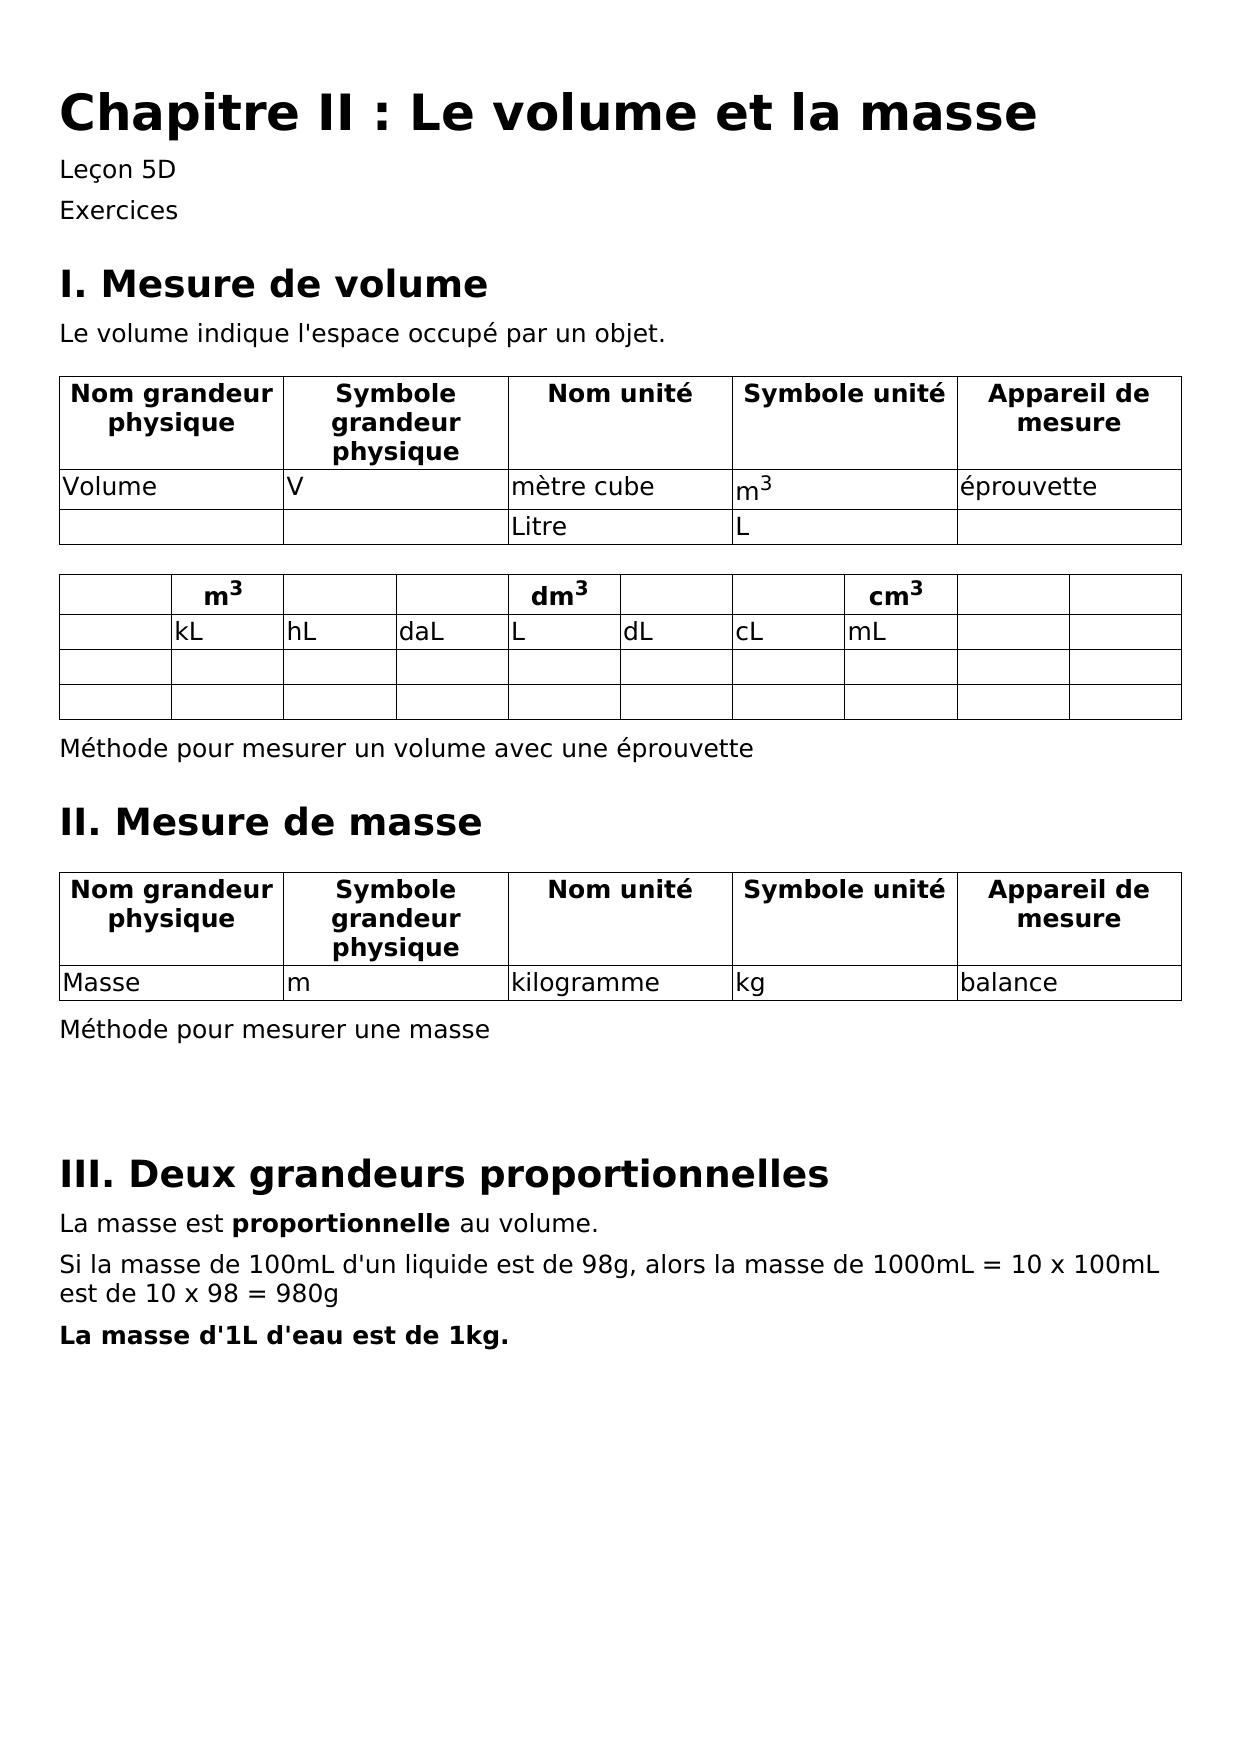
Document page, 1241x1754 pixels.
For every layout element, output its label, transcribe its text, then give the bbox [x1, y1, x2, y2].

text Exercices [59, 196, 1181, 226]
table_cell [1070, 650, 1181, 684]
text Si la masse de 100mL d'un liquide est de 98g, alors la masse de 1000mL = 10 x 100mL est de 10 x 98 = 980g [59, 1251, 1181, 1309]
text La masse d'1L d'eau est de 1kg. [59, 1321, 1181, 1351]
table_header [621, 575, 732, 614]
table_header [733, 575, 844, 614]
table_header [284, 575, 396, 614]
table_cell hL [284, 615, 396, 649]
table_cell Masse [60, 966, 283, 1000]
text Méthode pour mesurer un volume avec une éprouvette [59, 734, 1181, 763]
table_cell éprouvette [958, 470, 1181, 509]
table_cell kg [733, 966, 957, 1000]
table_cell balance [958, 966, 1181, 1000]
table_header Appareil de mesure [958, 873, 1181, 965]
subtitle Chapitre II : Le volume et la masse [59, 84, 1181, 142]
table_cell [60, 650, 171, 684]
table_cell m3 [733, 470, 957, 509]
table_header Symbole unité [733, 377, 957, 469]
text Méthode pour mesurer une masse [59, 1015, 1181, 1044]
table_cell [845, 650, 957, 684]
table_cell [172, 685, 283, 719]
table_cell [284, 510, 508, 544]
table_header Appareil de mesure [958, 377, 1181, 469]
table_cell [958, 650, 1069, 684]
table_cell [509, 650, 620, 684]
table_cell [733, 685, 844, 719]
table_cell kilogramme [509, 966, 732, 1000]
table_cell [172, 650, 283, 684]
subtitle I. Mesure de volume [59, 263, 1181, 307]
table_cell mètre cube [509, 470, 732, 509]
subtitle II. Mesure de masse [59, 801, 1181, 844]
table_header cm3 [845, 575, 957, 614]
table_cell [621, 650, 732, 684]
table_cell [733, 650, 844, 684]
table_cell [621, 685, 732, 719]
table_cell dL [621, 615, 732, 649]
text Leçon 5D [59, 155, 1181, 184]
table_cell [845, 685, 957, 719]
table_header Symbole grandeur physique [284, 873, 508, 965]
table_cell V [284, 470, 508, 509]
table_cell [958, 510, 1181, 544]
table_cell [958, 685, 1069, 719]
table_cell [284, 650, 396, 684]
table_cell Litre [509, 510, 732, 544]
table_header Nom unité [509, 873, 732, 965]
table_cell [509, 685, 620, 719]
table_header [397, 575, 508, 614]
table_header m3 [172, 575, 283, 614]
table_header Nom grandeur physique [60, 873, 283, 965]
subtitle III. Deux grandeurs proportionnelles [59, 1153, 1181, 1196]
table_cell mL [845, 615, 957, 649]
table_cell m [284, 966, 508, 1000]
table_header [1070, 575, 1181, 614]
table_header [958, 575, 1069, 614]
table_cell Volume [60, 470, 283, 509]
table_header Nom unité [509, 377, 732, 469]
table_header Symbole grandeur physique [284, 377, 508, 469]
table_cell [60, 615, 171, 649]
table_header dm3 [509, 575, 620, 614]
table_cell L [509, 615, 620, 649]
table_cell [1070, 615, 1181, 649]
table_cell L [733, 510, 957, 544]
table_cell [1070, 685, 1181, 719]
table_cell [958, 615, 1069, 649]
table_header [60, 575, 171, 614]
table_cell [397, 650, 508, 684]
text La masse est proportionnelle au volume. [59, 1209, 1181, 1238]
table_cell [284, 685, 396, 719]
table_header Symbole unité [733, 873, 957, 965]
text Le volume indique l'espace occupé par un objet. [59, 319, 1181, 348]
table_cell [60, 510, 283, 544]
table_cell [397, 685, 508, 719]
table_cell cL [733, 615, 844, 649]
table_cell kL [172, 615, 283, 649]
table_cell [60, 685, 171, 719]
table_header Nom grandeur physique [60, 377, 283, 469]
table_cell daL [397, 615, 508, 649]
